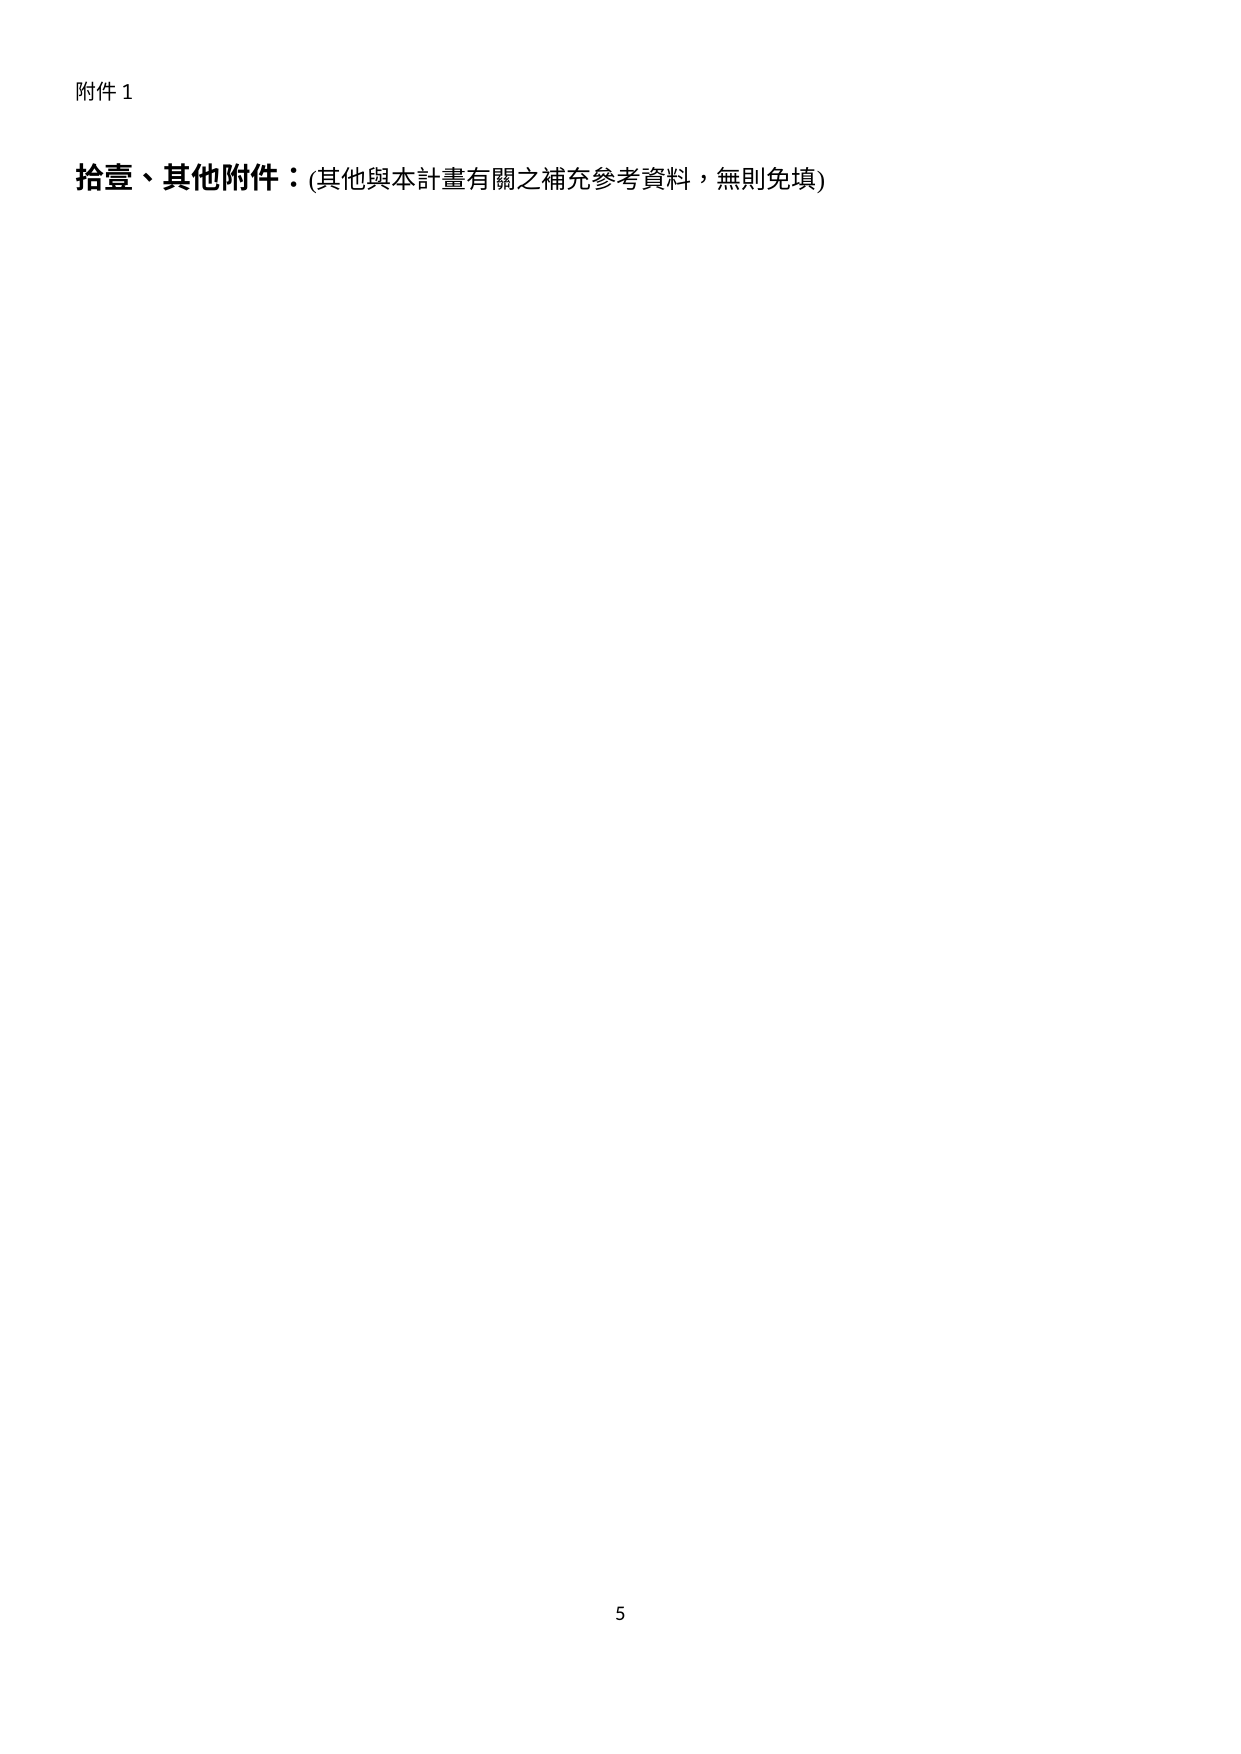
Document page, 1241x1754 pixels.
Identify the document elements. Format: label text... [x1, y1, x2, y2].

text 拾壹、其他附件：(其他與本計畫有關之補充參考資料，無則免填) [75, 134, 1165, 196]
